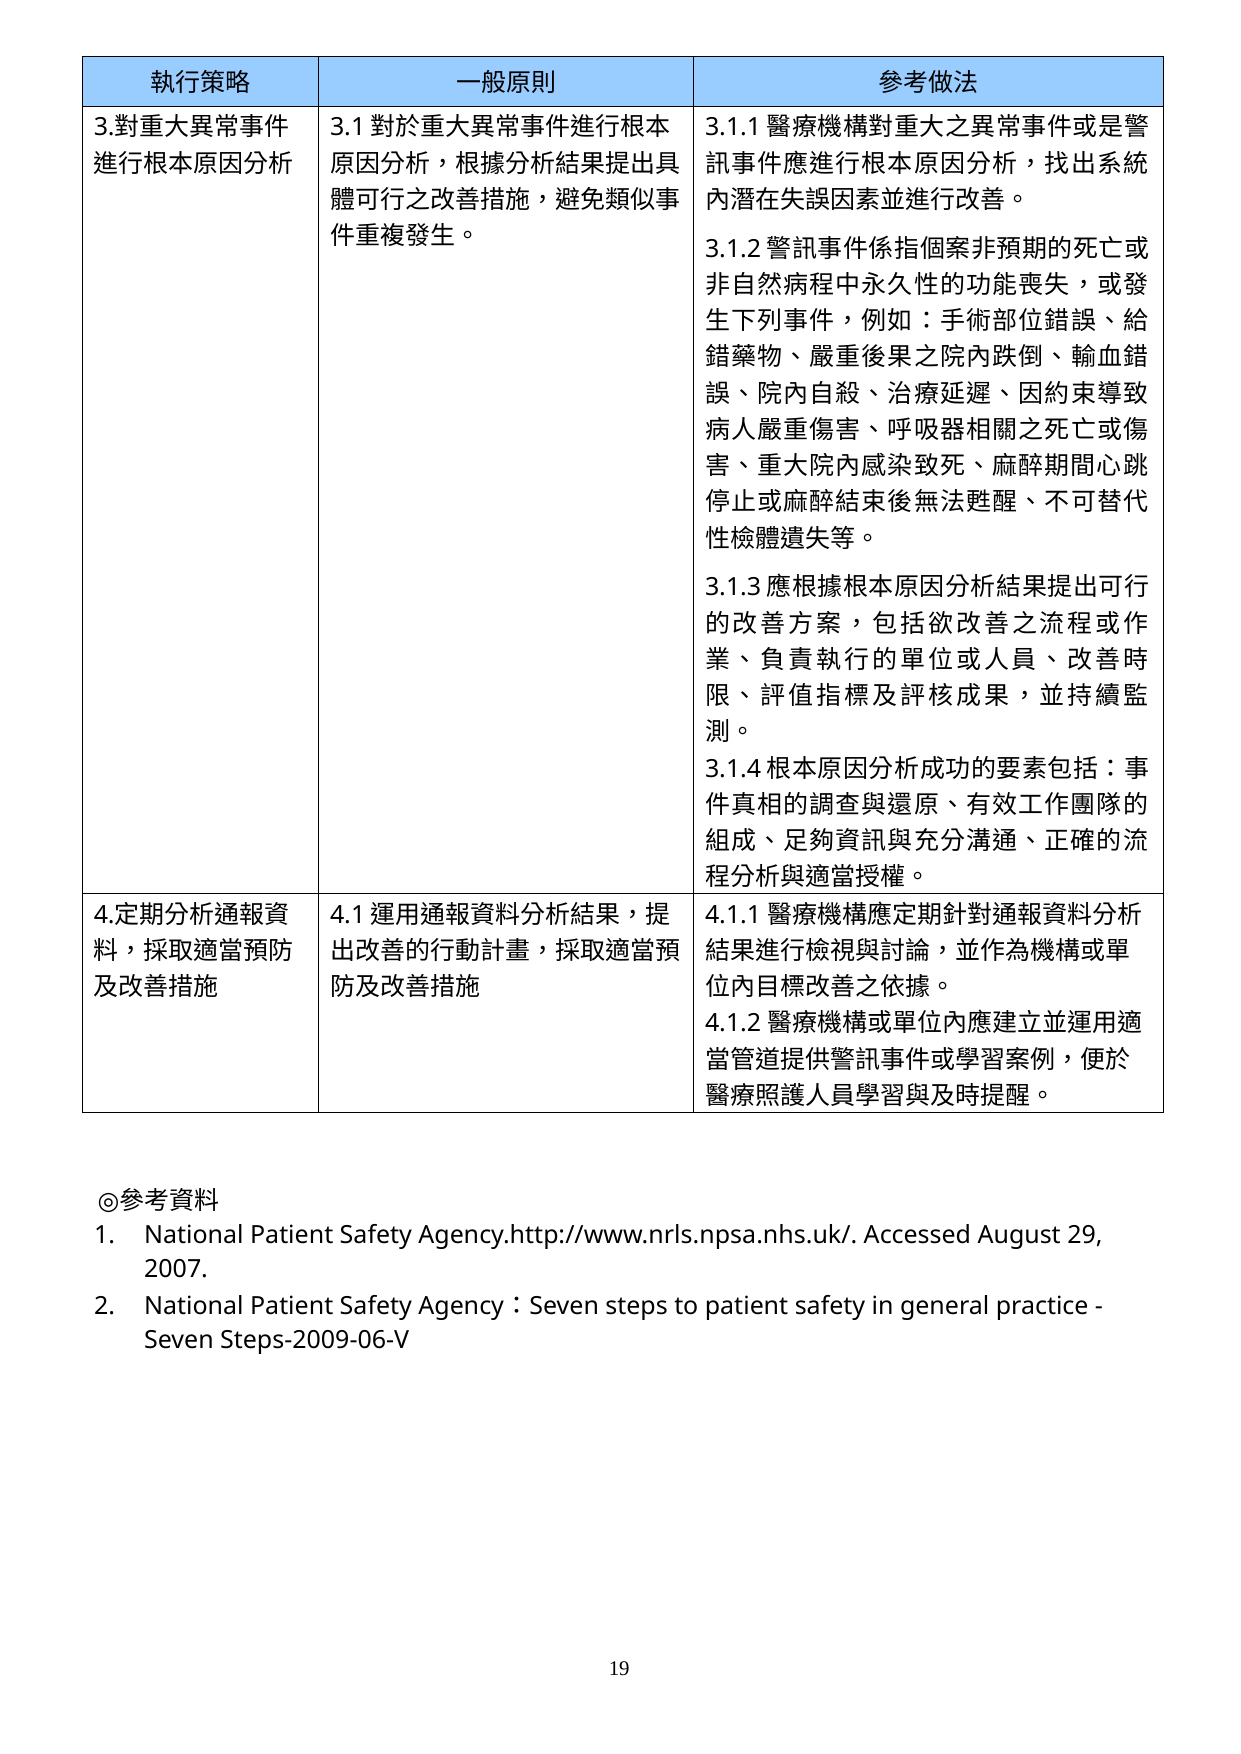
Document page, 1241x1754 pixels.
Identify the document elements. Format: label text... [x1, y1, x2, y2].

table_cell 3.1對於重大異常事件進行根本原因分析，根據分析結果提出具體可行之改善措施，避免類似事件重複發生。 [319, 107, 693, 893]
table_cell 4.1運用通報資料分析結果，提出改善的行動計畫，採取適當預防及改善措施 [319, 894, 693, 1112]
list National Patient Safety Agency：Seven steps to patient safety in general practice - Seven Steps-2009-06-V [94, 1285, 1144, 1356]
table_header 執行策略 [83, 57, 318, 106]
table_cell 3.對重大異常事件進行根本原因分析 [83, 107, 318, 893]
table_header 一般原則 [319, 57, 693, 106]
table_header 參考做法 [694, 57, 1163, 106]
text ◎參考資料 [72, 1181, 1144, 1217]
table_cell 3.1.1醫療機構對重大之異常事件或是警訊事件應進行根本原因分析，找出系統內潛在失誤因素並進行改善。 3.1.2警訊事件係指個案非預期的死亡或非自然病程中永久性的功能喪失，或發生下列事件，例如：手術部位錯誤、給錯藥物、嚴重後果之院內跌倒、輸血錯誤、院內自殺、治療延遲、因約束導致病人嚴重傷害、呼吸器相關之死亡或傷害、重大院內感染致死、麻醉期間心跳停止或麻醉結束後無法甦醒、不可替代性檢體遺失等。 3.1.3應根據根本原因分析結果提出可行的改善方案，包括欲改善之流程或作業、負責執行的單位或人員、改善時限、評值指標及評核成果，並持續監測。 3.1.4根本原因分析成功的要素包括：事件真相的調查與還原、有效工作團隊的組成、足夠資訊與充分溝通、正確的流程分析與適當授權。 [694, 107, 1163, 893]
table_cell 4.1.1 醫療機構應定期針對通報資料分析結果進行檢視與討論，並作為機構或單位內目標改善之依據。 4.1.2 醫療機構或單位內應建立並運用適當管道提供警訊事件或學習案例，便於醫療照護人員學習與及時提醒。 [694, 894, 1163, 1112]
list National Patient Safety Agency.http://www.nrls.npsa.nhs.uk/. Accessed August 29, 2007. [94, 1217, 1144, 1285]
table_cell 4.定期分析通報資料，採取適當預防及改善措施 [83, 894, 318, 1112]
